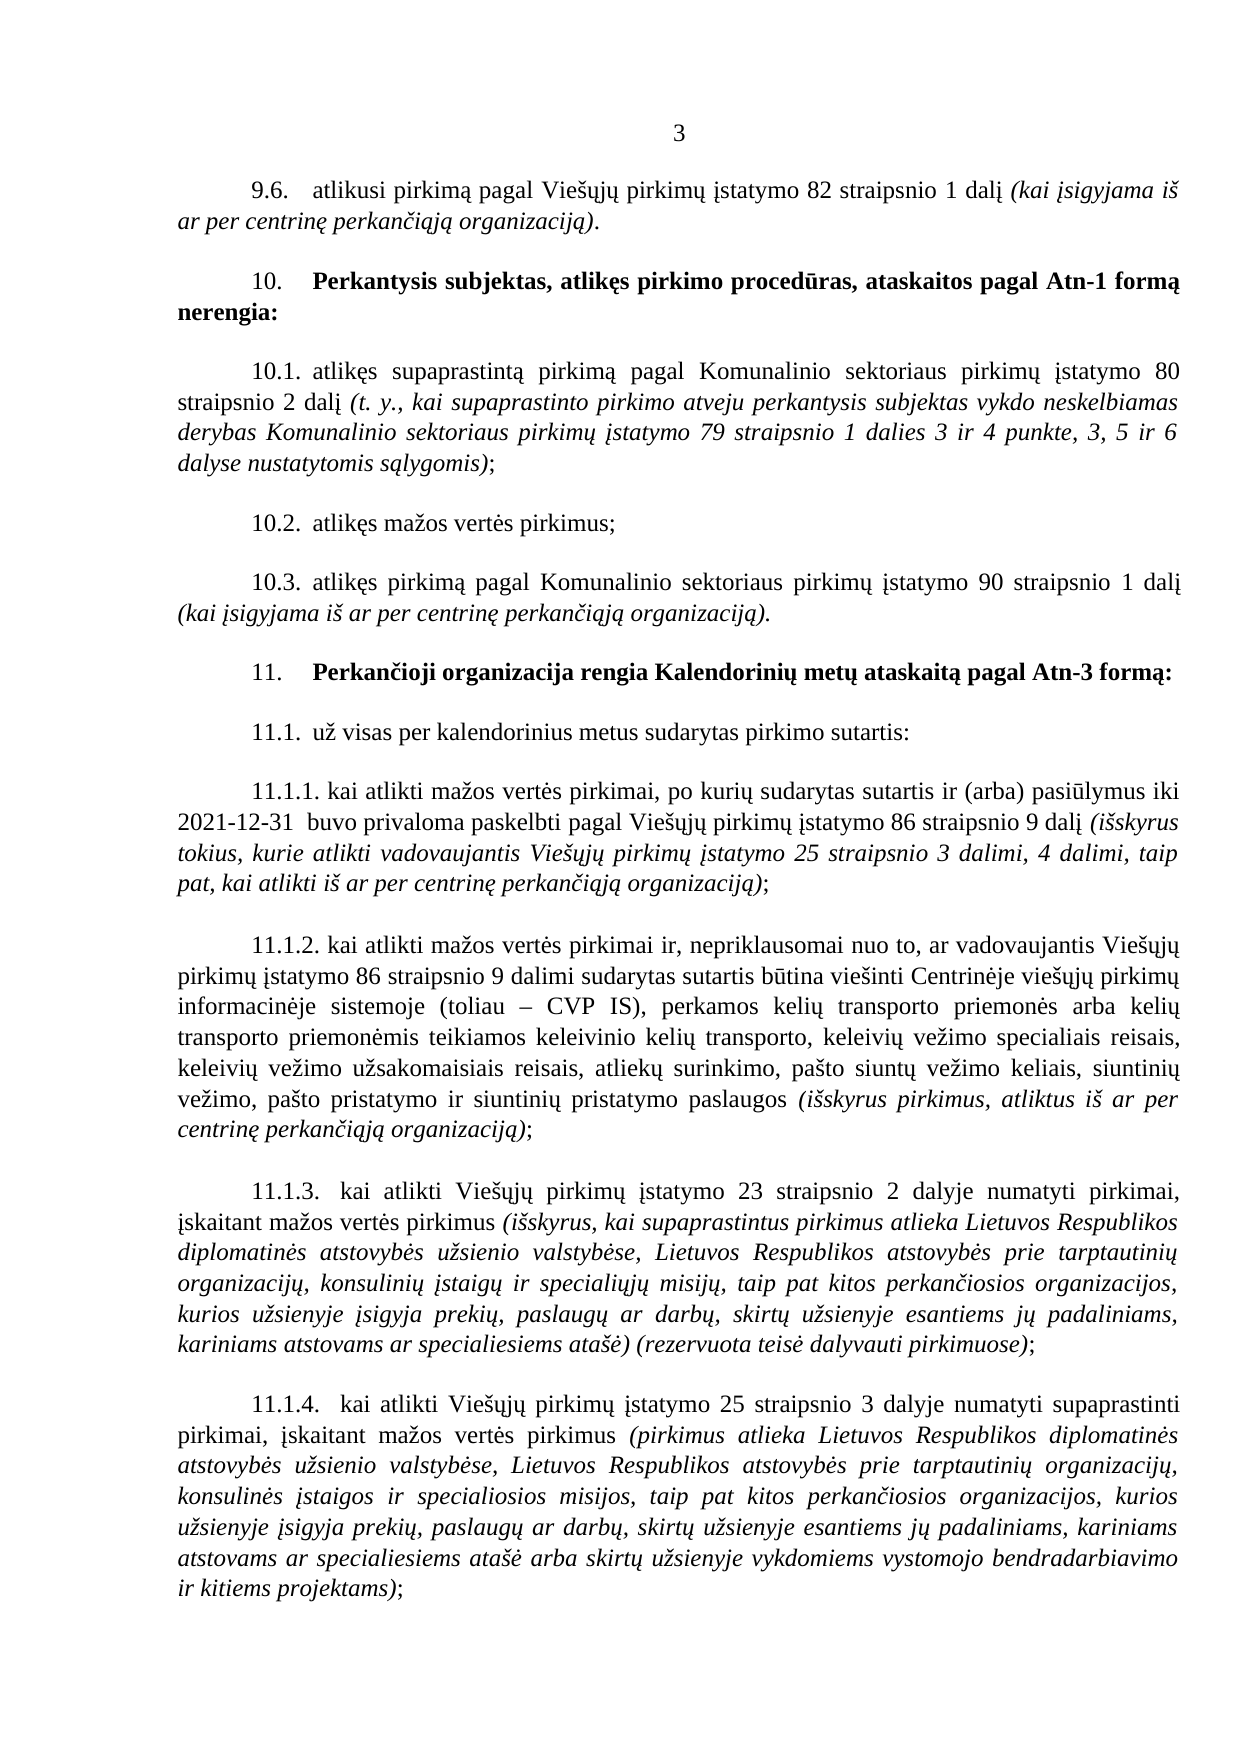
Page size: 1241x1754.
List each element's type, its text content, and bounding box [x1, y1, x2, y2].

text 11.1. už visas per kalendorinius metus sudarytas pirkimo sutartis: [177, 717, 1181, 746]
text 11.1.2. kai atlikti mažos vertės pirkimai ir, nepriklausomai nuo to, ar vadovaujantis Viešųjų pirkimų įstatymo 86 straipsnio 9 dalimi sudarytas sutartis būtina viešinti Centrinėje viešųjų pirkimų informacinėje sistemoje (toliau – CVP IS), perkamos kelių transporto priemonės arba kelių transporto priemonėmis teikiamos keleivinio kelių transporto, keleivių vežimo specialiais reisais, keleivių vežimo užsakomaisiais reisais, atliekų surinkimo, pašto siuntų vežimo keliais, siuntinių vežimo, pašto pristatymo ir siuntinių pristatymo paslaugos (išskyrus pirkimus, atliktus iš ar per centrinę perkančiąją organizaciją); [177, 930, 1181, 1143]
text 9.6. atlikusi pirkimą pagal Viešųjų pirkimų įstatymo 82 straipsnio 1 dalį (kai įsigyjama iš ar per centrinę perkančiąją organizaciją). [177, 176, 1181, 235]
text 10.2. atlikęs mažos vertės pirkimus; [177, 508, 1181, 536]
text 10.1. atlikęs supaprastintą pirkimą pagal Komunalinio sektoriaus pirkimų įstatymo 80 straipsnio 2 dalį (t. y., kai supaprastinto pirkimo atveju perkantysis subjektas vykdo neskelbiamas derybas Komunalinio sektoriaus pirkimų įstatymo 79 straipsnio 1 dalies 3 ir 4 punkte, 3, 5 ir 6 dalyse nustatytomis sąlygomis); [177, 356, 1181, 477]
text 11.1.1. kai atlikti mažos vertės pirkimai, po kurių sudarytas sutartis ir (arba) pasiūlymus iki 2021-12-31 buvo privaloma paskelbti pagal Viešųjų pirkimų įstatymo 86 straipsnio 9 dalį (išskyrus tokius, kurie atlikti vadovaujantis Viešųjų pirkimų įstatymo 25 straipsnio 3 dalimi, 4 dalimi, taip pat, kai atlikti iš ar per centrinę perkančiąją organizaciją); [177, 776, 1181, 897]
text 10.3. atlikęs pirkimą pagal Komunalinio sektoriaus pirkimų įstatymo 90 straipsnio 1 dalį (kai įsigyjama iš ar per centrinę perkančiąją organizaciją). [177, 567, 1181, 627]
text 11. Perkančioji organizacija rengia Kalendorinių metų ataskaitą pagal Atn-3 formą: [177, 657, 1181, 686]
text 11.1.4. kai atlikti Viešųjų pirkimų įstatymo 25 straipsnio 3 dalyje numatyti supaprastinti pirkimai, įskaitant mažos vertės pirkimus (pirkimus atlieka Lietuvos Respublikos diplomatinės atstovybės užsienio valstybėse, Lietuvos Respublikos atstovybės prie tarptautinių organizacijų, konsulinės įstaigos ir specialiosios misijos, taip pat kitos perkančiosios organizacijos, kurios užsienyje įsigyja prekių, paslaugų ar darbų, skirtų užsienyje esantiems jų padaliniams, kariniams atstovams ar specialiesiems atašė arba skirtų užsienyje vykdomiems vystomojo bendradarbiavimo ir kitiems projektams); [177, 1389, 1181, 1602]
text 11.1.3. kai atlikti Viešųjų pirkimų įstatymo 23 straipsnio 2 dalyje numatyti pirkimai, įskaitant mažos vertės pirkimus (išskyrus, kai supaprastintus pirkimus atlieka Lietuvos Respublikos diplomatinės atstovybės užsienio valstybėse, Lietuvos Respublikos atstovybės prie tarptautinių organizacijų, konsulinių įstaigų ir specialiųjų misijų, taip pat kitos perkančiosios organizacijos, kurios užsienyje įsigyja prekių, paslaugų ar darbų, skirtų užsienyje esantiems jų padaliniams, kariniams atstovams ar specialiesiems atašė) (rezervuota teisė dalyvauti pirkimuose); [177, 1176, 1181, 1358]
text 10. Perkantysis subjektas, atlikęs pirkimo procedūras, ataskaitos pagal Atn-1 formą nerengia: [177, 266, 1181, 325]
